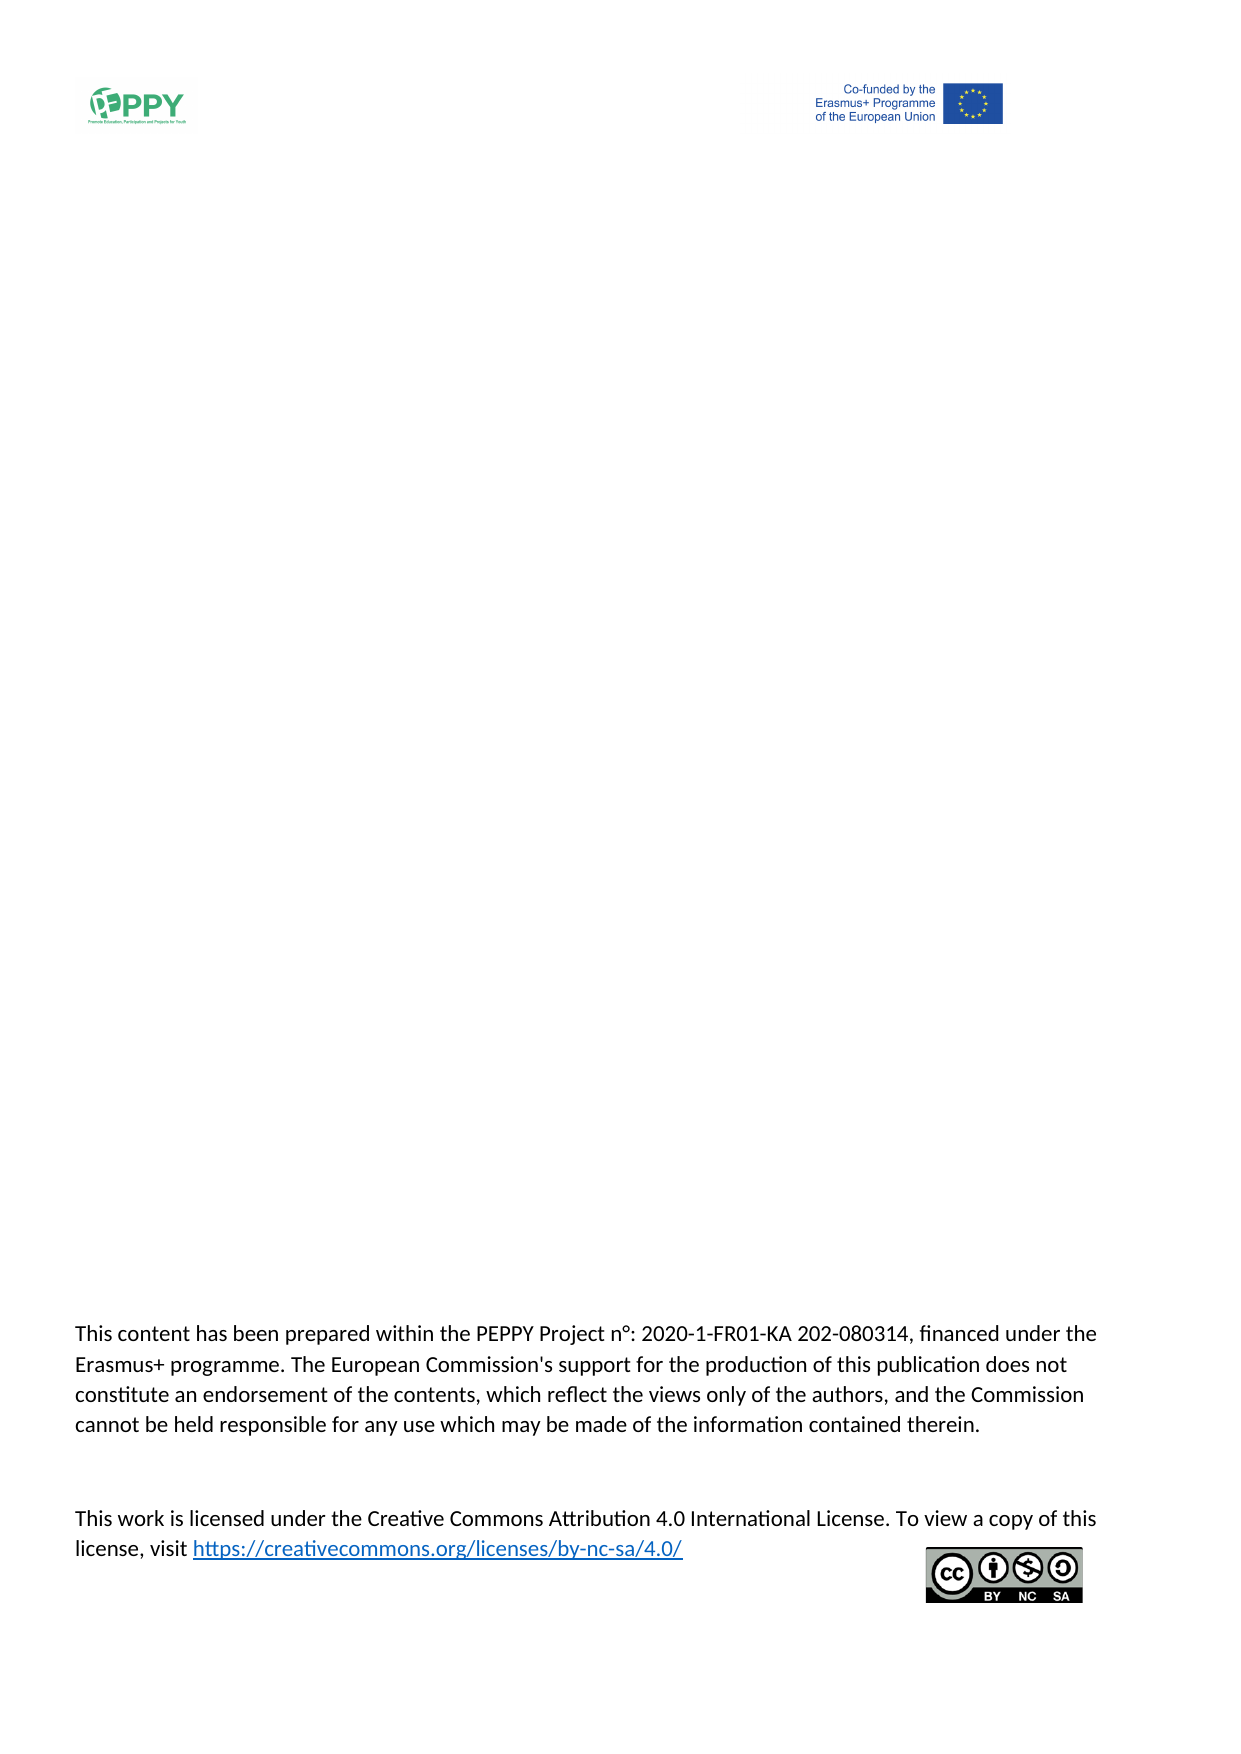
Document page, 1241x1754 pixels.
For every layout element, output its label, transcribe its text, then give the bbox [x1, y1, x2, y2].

picture [941, 1547, 1084, 1604]
text This content has been prepared within the PEPPY Project n°: 2020-1-FR01-KA 202-080314, financed under the Erasmus+ programme. The European Commission's support for the production of this publication does not constitute an endorsement of the contents, which reflect the views only of the authors, and the Commission cannot be held responsible for any use which may be made of the information contained therein. [75, 1319, 1124, 1438]
picture [740, 73, 1012, 134]
text This work is licensed under the Creative Commons Attribution 4.0 International License. To view a copy of this license, visit https://creativecommons.org/licenses/by-nc-sa/4.0/ [75, 1504, 1124, 1562]
picture [75, 77, 199, 134]
